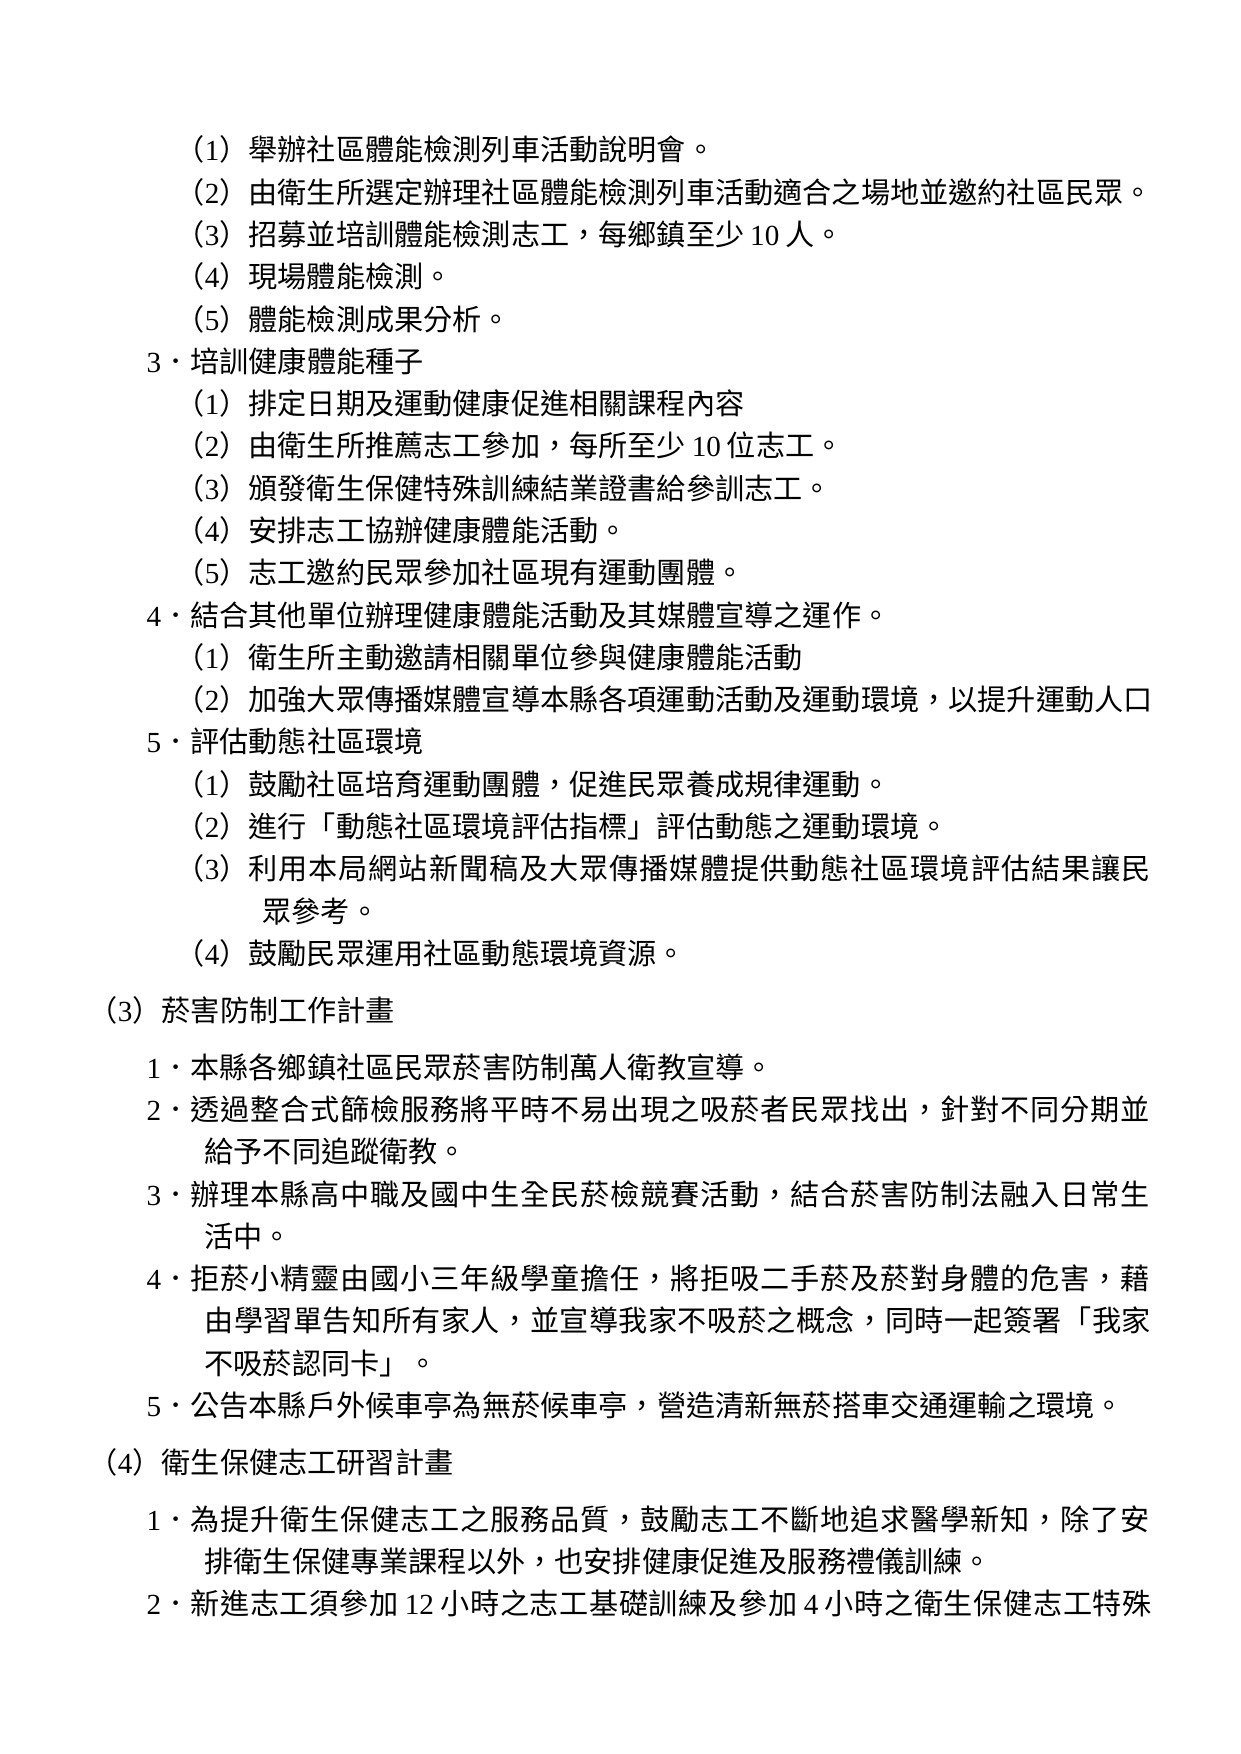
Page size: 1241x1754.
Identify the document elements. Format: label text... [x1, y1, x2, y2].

list 辦理本縣高中職及國中生全民菸檢競賽活動，結合菸害防制法融入日常生活中。 [146, 1171, 1152, 1256]
list 新進志工須參加12小時之志工基礎訓練及參加4小時之衛生保健志工特殊 [146, 1581, 1152, 1623]
list 加強大眾傳播媒體宣導本縣各項運動活動及運動環境，以提升運動人口。 [175, 677, 1152, 719]
list 公告本縣戶外候車亭為無菸候車亭，營造清新無菸搭車交通運輸之環境。 [146, 1383, 1152, 1425]
list 招募並培訓體能檢測志工，每鄉鎮至少10人。 [175, 212, 1152, 254]
list 體能檢測成果分析。 [175, 296, 1152, 338]
list 結合其他單位辦理健康體能活動及其媒體宣導之運作。 [146, 592, 1152, 634]
list 安排志工協辦健康體能活動。 [175, 508, 1152, 550]
list 衛生所主動邀請相關單位參與健康體能活動 [175, 634, 1152, 677]
list 由衛生所推薦志工參加，每所至少10位志工。 [175, 423, 1152, 465]
list 現場體能檢測。 [175, 254, 1152, 296]
list 頒發衛生保健特殊訓練結業證書給參訓志工。 [175, 465, 1152, 508]
list 鼓勵社區培育運動團體，促進民眾養成規律運動。 [175, 761, 1152, 804]
list 利用本局網站新聞稿及大眾傳播媒體提供動態社區環境評估結果讓民眾參考。 [175, 846, 1152, 931]
list 衛生保健志工研習計畫 [88, 1439, 1152, 1482]
list 本縣各鄉鎮社區民眾菸害防制萬人衛教宣導。 [146, 1044, 1152, 1087]
list 菸害防制工作計畫 [88, 987, 1152, 1030]
list 排定日期及運動健康促進相關課程內容 [175, 381, 1152, 423]
list 評估動態社區環境 [146, 719, 1152, 761]
list 拒菸小精靈由國小三年級學童擔任，將拒吸二手菸及菸對身體的危害，藉由學習單告知所有家人，並宣導我家不吸菸之概念，同時一起簽署「我家不吸菸認同卡」。 [146, 1256, 1152, 1383]
list 培訓健康體能種子 [146, 338, 1152, 381]
list 志工邀約民眾參加社區現有運動團體。 [175, 550, 1152, 592]
list 透過整合式篩檢服務將平時不易出現之吸菸者民眾找出，針對不同分期並給予不同追蹤衛教。 [146, 1087, 1152, 1171]
list 舉辦社區體能檢測列車活動說明會。 [175, 127, 1152, 169]
list 進行「動態社區環境評估指標」評估動態之運動環境。 [175, 804, 1152, 846]
list 由衛生所選定辦理社區體能檢測列車活動適合之場地並邀約社區民眾。 [175, 169, 1152, 212]
list 為提升衛生保健志工之服務品質，鼓勵志工不斷地追求醫學新知，除了安排衛生保健專業課程以外，也安排健康促進及服務禮儀訓練。 [146, 1496, 1152, 1581]
list 鼓勵民眾運用社區動態環境資源。 [175, 931, 1152, 973]
